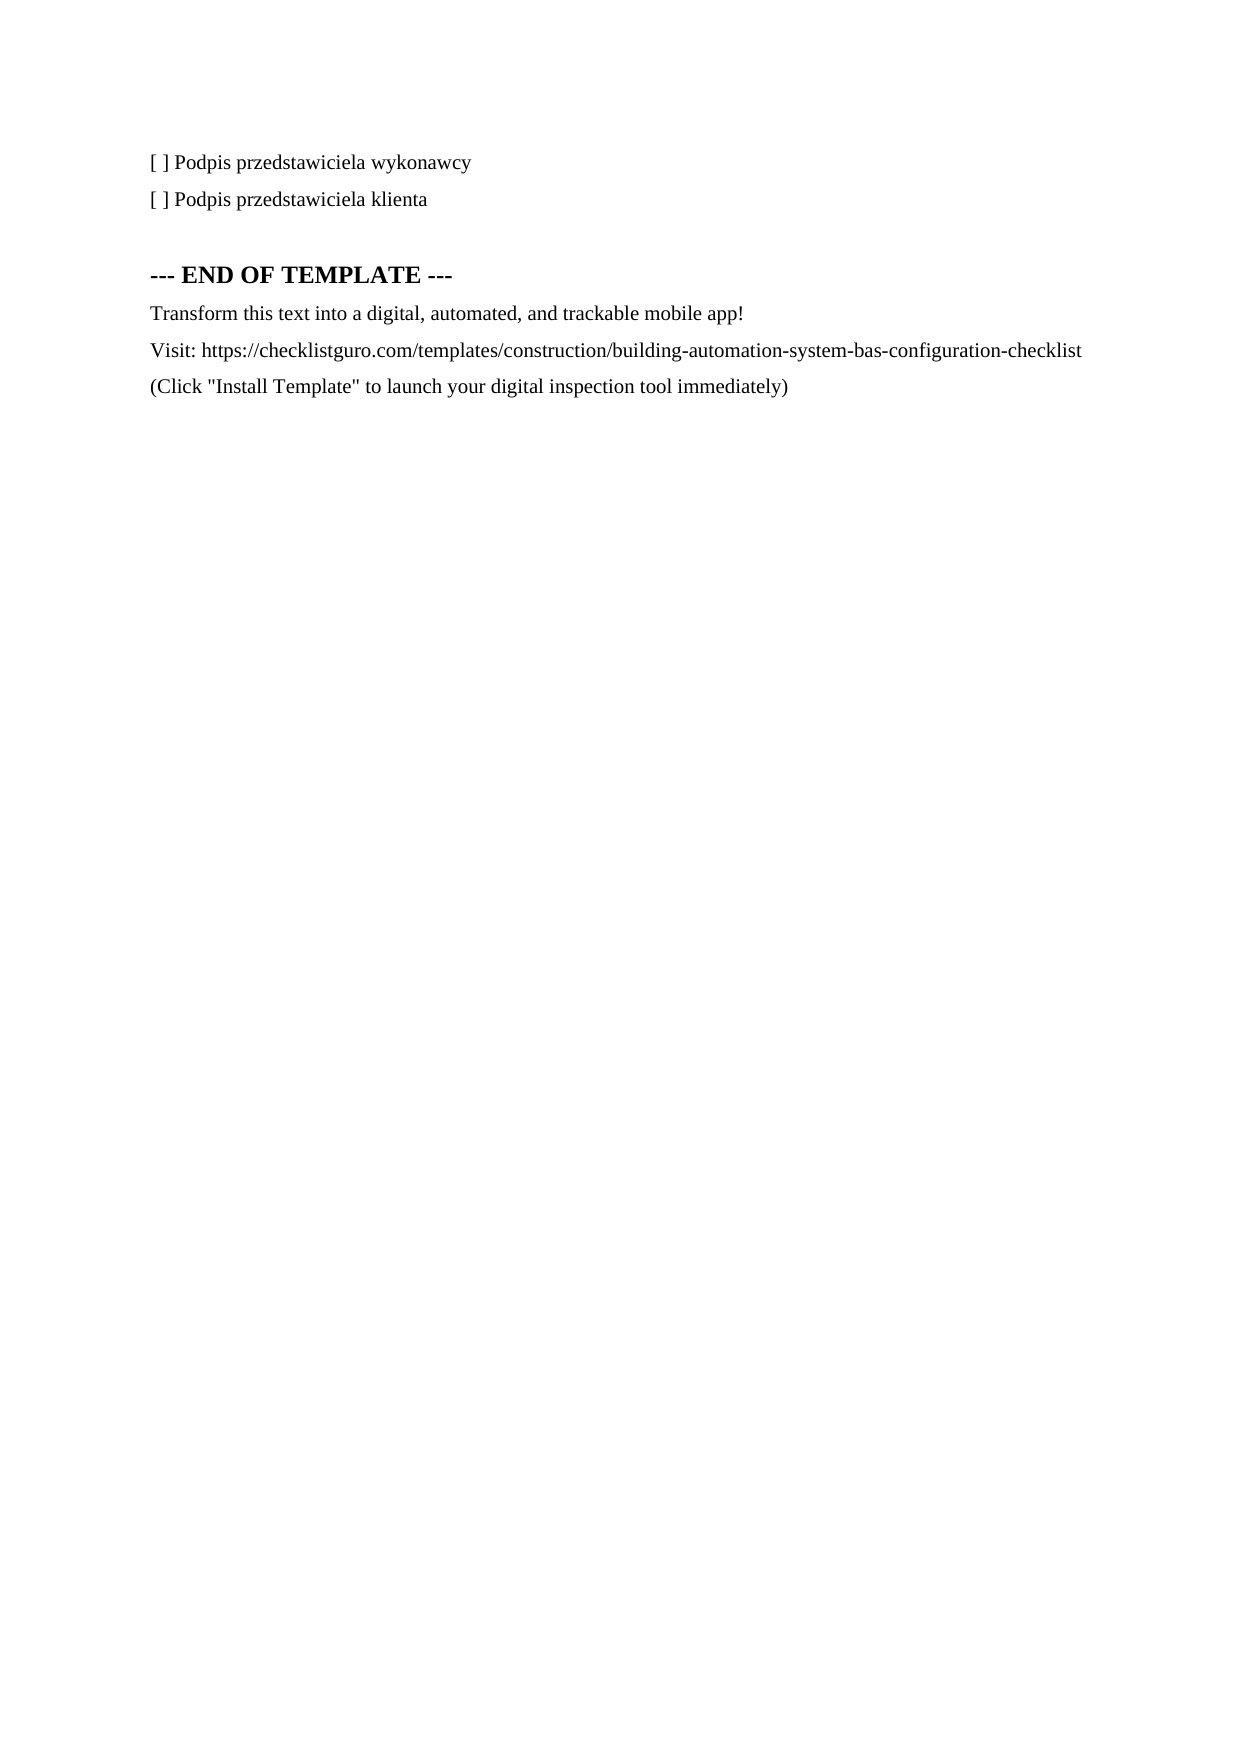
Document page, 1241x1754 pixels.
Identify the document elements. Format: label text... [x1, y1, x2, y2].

text --- END OF TEMPLATE --- [150, 260, 1090, 288]
text Visit: https://checklistguro.com/templates/construction/building-automation-system-bas-configuration-checklist [150, 337, 1090, 362]
text [ ] Podpis przedstawiciela wykonawcy [150, 150, 1090, 174]
text (Click "Install Template" to launch your digital inspection tool immediately) [150, 374, 1090, 398]
text Transform this text into a digital, automated, and trackable mobile app! [150, 301, 1090, 325]
text [ ] Podpis przedstawiciela klienta [150, 187, 1090, 211]
